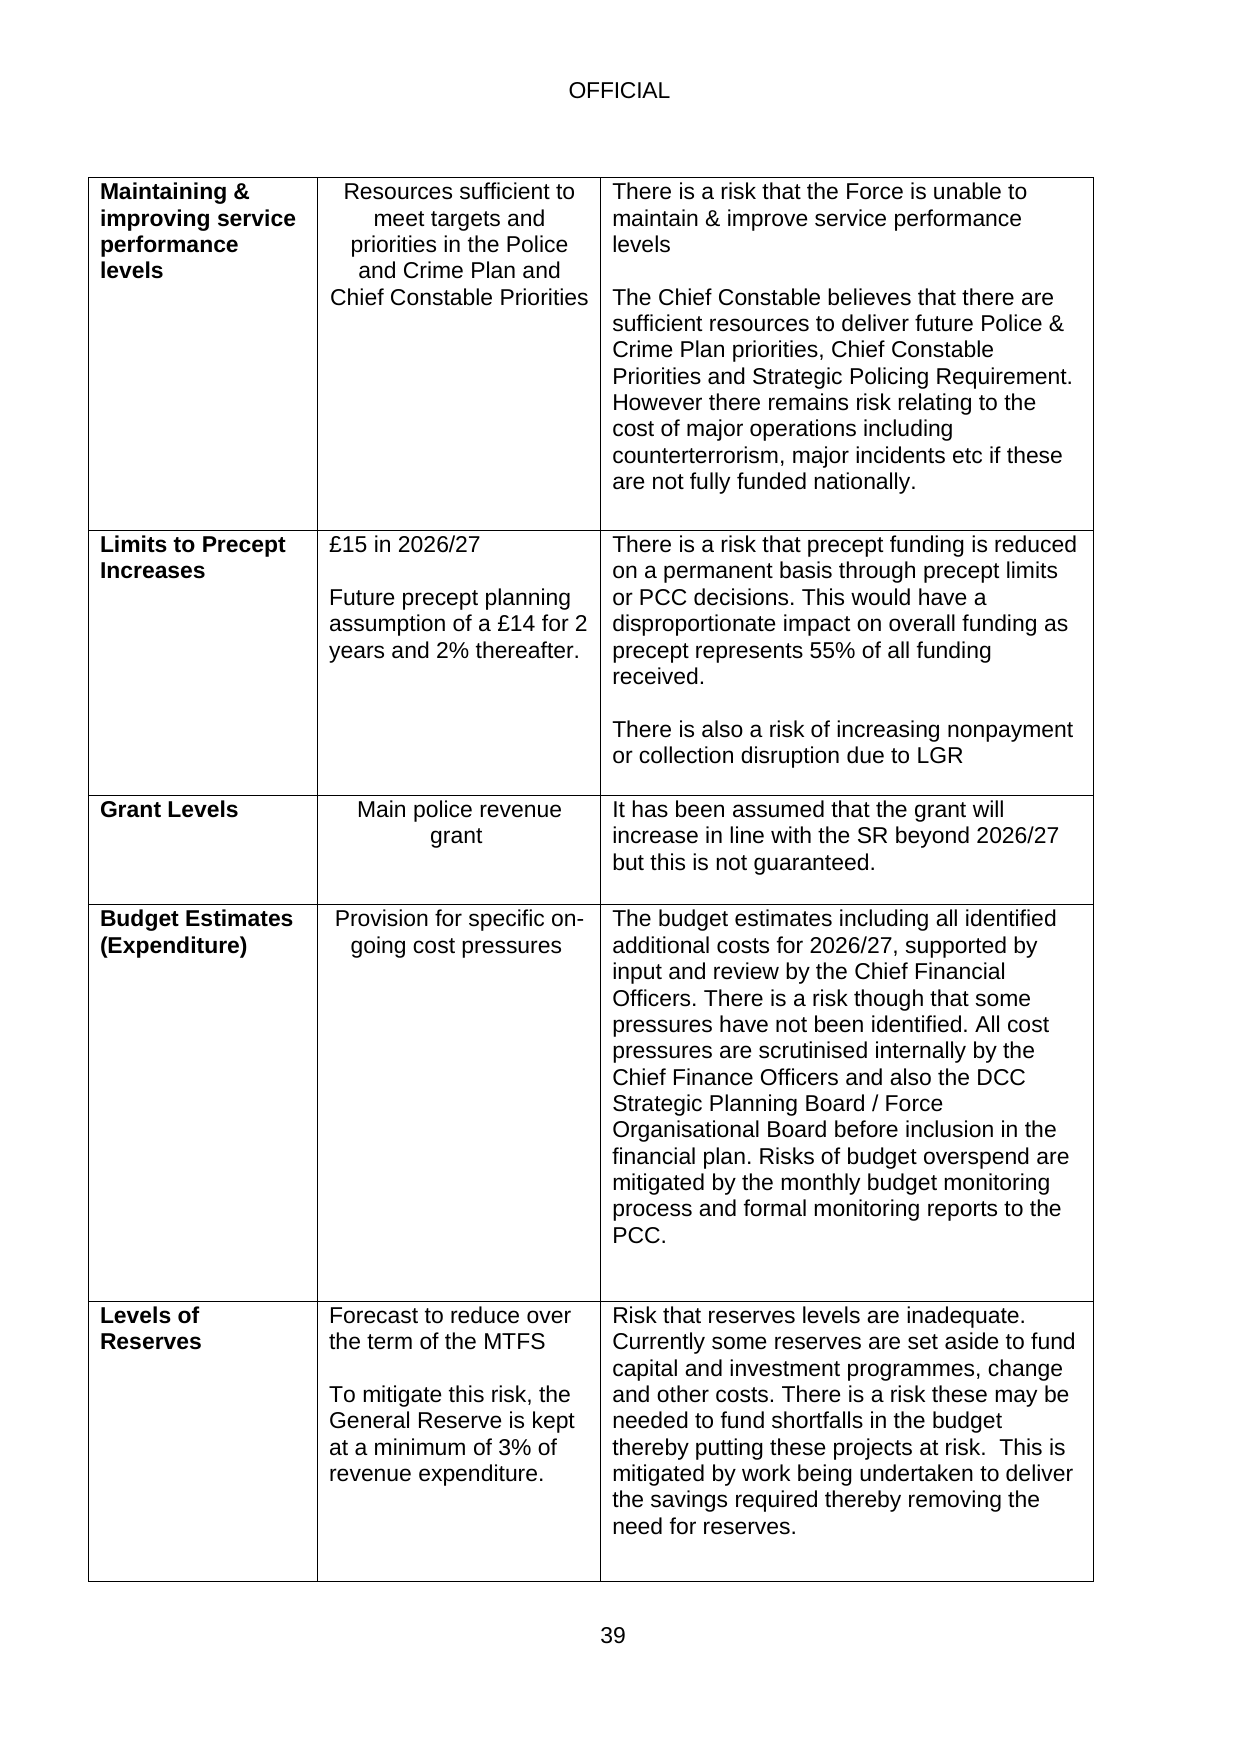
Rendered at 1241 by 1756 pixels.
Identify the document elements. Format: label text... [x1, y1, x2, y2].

table_cell Maintaining & improving service performance levels [89, 178, 317, 530]
table_cell £15 in 2026/27 Future precept planning assumption of a £14 for 2 years and 2% thereafter. [318, 531, 600, 795]
table_cell The budget estimates including all identified additional costs for 2026/27, supported by input and review by the Chief Financial Officers. There is a risk though that some pressures have not been identified. All cost pressures are scrutinised internally by the Chief Finance Officers and also the DCC Strategic Planning Board / Force Organisational Board before inclusion in the financial plan. Risks of budget overspend are mitigated by the monthly budget monitoring process and formal monitoring reports to the PCC. [601, 905, 1093, 1301]
table_cell There is a risk that precept funding is reduced on a permanent basis through precept limits or PCC decisions. This would have a disproportionate impact on overall funding as precept represents 55% of all funding received. There is also a risk of increasing nonpayment or collection disruption due to LGR [601, 531, 1093, 795]
table_cell Limits to Precept Increases [89, 531, 317, 795]
table_cell Risk that reserves levels are inadequate. Currently some reserves are set aside to fund capital and investment programmes, change and other costs. There is a risk these may be needed to fund shortfalls in the budget thereby putting these projects at risk. This is mitigated by work being undertaken to deliver the savings required thereby removing the need for reserves. [601, 1302, 1093, 1581]
table_cell Resources sufficient to meet targets and priorities in the Police and Crime Plan and Chief Constable Priorities [318, 178, 600, 530]
table_cell There is a risk that the Force is unable to maintain & improve service performance levels The Chief Constable believes that there are sufficient resources to deliver future Police & Crime Plan priorities, Chief Constable Priorities and Strategic Policing Requirement. However there remains risk relating to the cost of major operations including counterterrorism, major incidents etc if these are not fully funded nationally. [601, 178, 1093, 530]
table_cell Levels of Reserves [89, 1302, 317, 1581]
table_cell It has been assumed that the grant will increase in line with the SR beyond 2026/27 but this is not guaranteed. [601, 796, 1093, 904]
table_cell Budget Estimates (Expenditure) [89, 905, 317, 1301]
table_cell Provision for specific on-going cost pressures [318, 905, 600, 1301]
table_cell Grant Levels [89, 796, 317, 904]
table_cell Forecast to reduce over the term of the MTFS To mitigate this risk, the General Reserve is kept at a minimum of 3% of revenue expenditure. [318, 1302, 600, 1581]
table_cell Main police revenue grant [318, 796, 600, 904]
